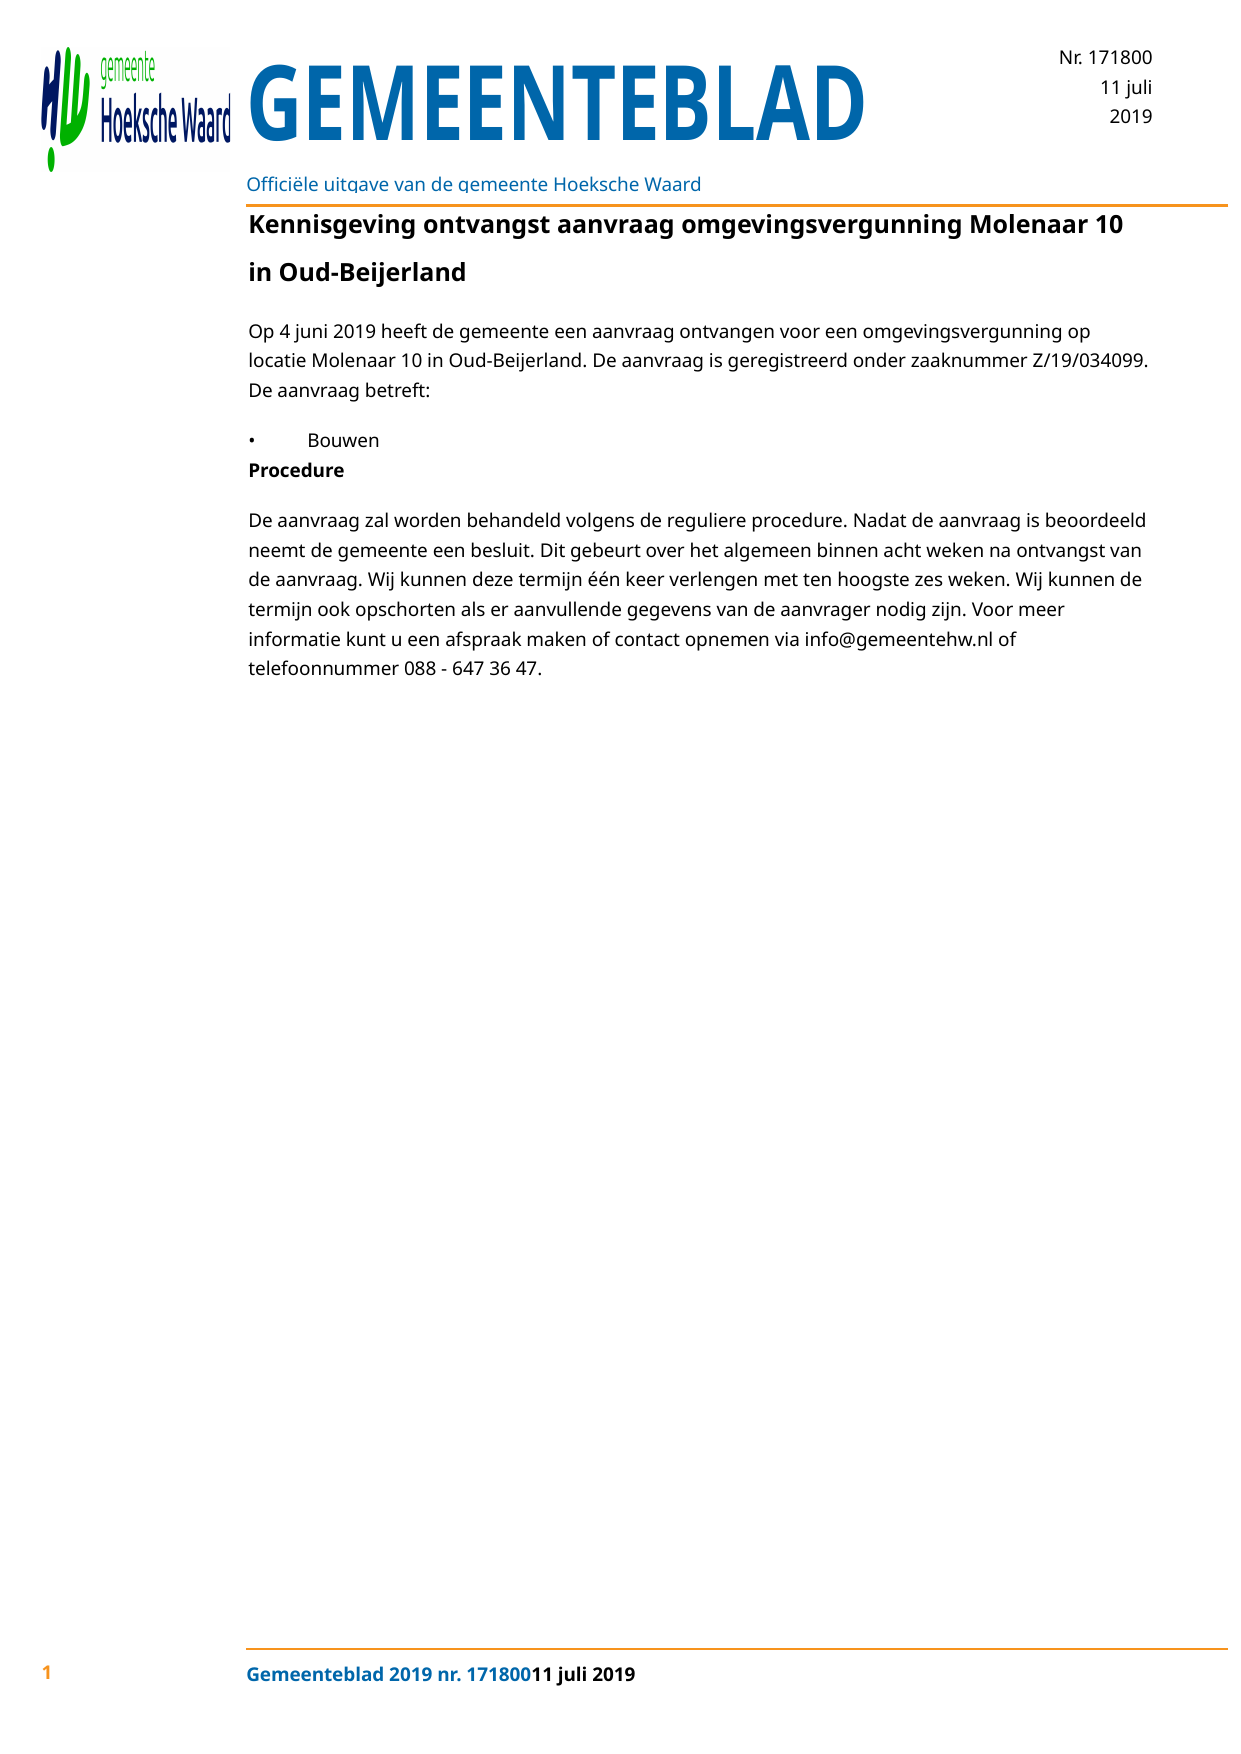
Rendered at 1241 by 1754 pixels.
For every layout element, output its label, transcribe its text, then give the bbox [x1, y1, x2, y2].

text De aanvraag zal worden behandeld volgens de reguliere procedure. Nadat de aanvraag is beoordeeld neemt de gemeente een besluit. Dit gebeurt over het algemeen binnen acht weken na ontvangst van de aanvraag. Wij kunnen deze termijn één keer verlengen met ten hoogste zes weken. Wij kunnen de termijn ook opschorten als er aanvullende gegevens van de aanvrager nodig zijn. Voor meer informatie kunt u een afspraak maken of contact opnemen via info@gemeentehw.nl of telefoonnummer 088 - 647 36 47. [248, 507, 1152, 681]
picture [41, 47, 231, 172]
text Kennisgeving ontvangst aanvraag omgevingsvergunning Molenaar 10 in Oud-Beijerland [248, 207, 1152, 288]
text Procedure [248, 457, 1152, 483]
text Op 4 juni 2019 heeft de gemeente een aanvraag ontvangen voor een omgevingsvergunning op locatie Molenaar 10 in Oud-Beijerland. De aanvraag is geregistreerd onder zaaknummer Z/19/034099. De aanvraag betreft: [248, 318, 1152, 403]
list Bouwen [248, 427, 1152, 453]
